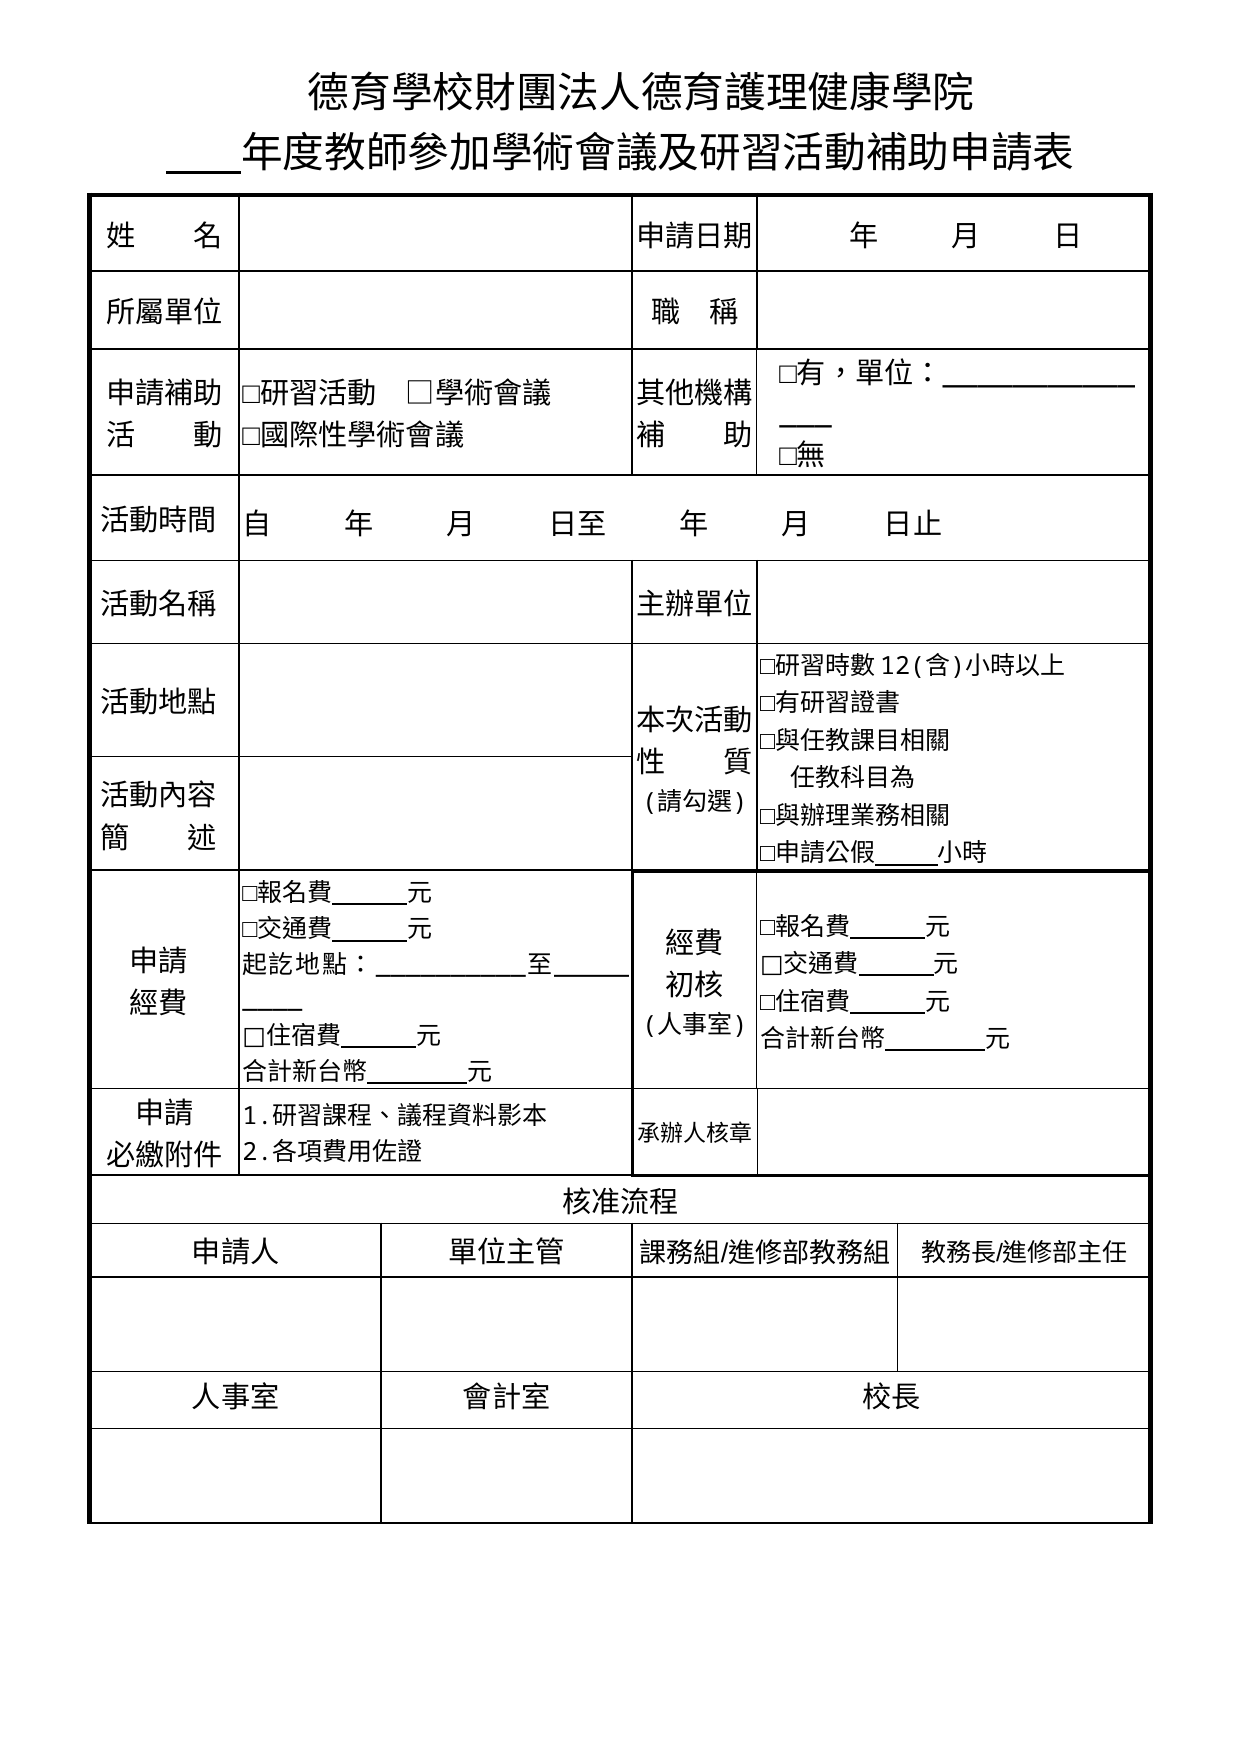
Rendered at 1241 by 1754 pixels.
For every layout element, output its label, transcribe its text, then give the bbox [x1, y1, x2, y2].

table_cell [92, 1278, 380, 1371]
table_cell 核准流程 [92, 1176, 1148, 1222]
table_cell 主辦單位 [633, 561, 756, 643]
table_cell 自 年 月 日至 年 月 日止 [240, 476, 1148, 560]
table_cell 申請 必繳附件 [92, 1089, 238, 1174]
table_cell [382, 1429, 631, 1522]
table_cell [758, 272, 1148, 348]
table_cell 承辦人核章 [634, 1089, 757, 1174]
table_cell [758, 1089, 1148, 1174]
table_header [240, 197, 631, 270]
table_cell 校長 [633, 1372, 1148, 1427]
table_cell [240, 561, 631, 643]
table_cell [240, 644, 631, 756]
table_cell 人事室 [92, 1372, 380, 1427]
table_cell 所屬單位 [92, 272, 238, 348]
table_cell □研習時數12(含)小時以上 □有研習證書 □與任教課目相關 任教科目為 □與辦理業務相關 □申請公假 小時 [758, 644, 1148, 869]
table_cell 教務長/進修部主任 [898, 1224, 1148, 1276]
table_cell 活動時間 [92, 476, 238, 560]
table_cell 活動名稱 [92, 561, 238, 643]
table_cell □報名費 元 □交通費 元 起訖地點：__________至_________ □住宿費 元 合計新台幣 元 [240, 871, 631, 1088]
table_cell 活動內容簡 述 [92, 757, 238, 869]
text 年度教師參加學術會議及研習活動補助申請表 [71, 119, 1169, 180]
table_cell 會計室 [382, 1372, 631, 1427]
table_cell 經費 初核 (人事室) [634, 873, 756, 1088]
table_cell [240, 757, 631, 869]
table_cell [240, 272, 631, 348]
table_cell 申請補助活 動 [92, 350, 238, 474]
table_cell □有，單位：______________ □無 [757, 350, 1148, 474]
table_cell 其他機構補 助 [633, 350, 756, 474]
table_cell 申請人 [92, 1224, 380, 1276]
table_cell 單位主管 [382, 1224, 631, 1276]
table_cell □研習活動 □學術會議 □國際性學術會議 [240, 350, 631, 474]
table_header 申請日期 [633, 197, 756, 270]
table_header 年 月 日 [758, 197, 1148, 270]
table_cell 課務組/進修部教務組 [633, 1224, 897, 1276]
table_cell 1.研習課程、議程資料影本 2.各項費用佐證 [240, 1089, 631, 1174]
table_cell [633, 1278, 897, 1371]
table_cell 職 稱 [633, 272, 756, 348]
table_header 姓 名 [92, 197, 238, 270]
table_cell [92, 1429, 380, 1522]
text 德育學校財團法人德育護理健康學院 [71, 59, 1169, 119]
table_cell [898, 1278, 1148, 1371]
table_cell □報名費 元 □交通費 元 □住宿費 元 合計新台幣 元 [757, 873, 1148, 1088]
table_cell 申請 經費 [92, 871, 238, 1088]
table_cell [382, 1278, 631, 1371]
table_cell 本次活動性 質 (請勾選) [633, 644, 756, 869]
table_cell [758, 561, 1148, 643]
table_cell 活動地點 [92, 644, 238, 756]
table_cell [633, 1429, 1148, 1522]
